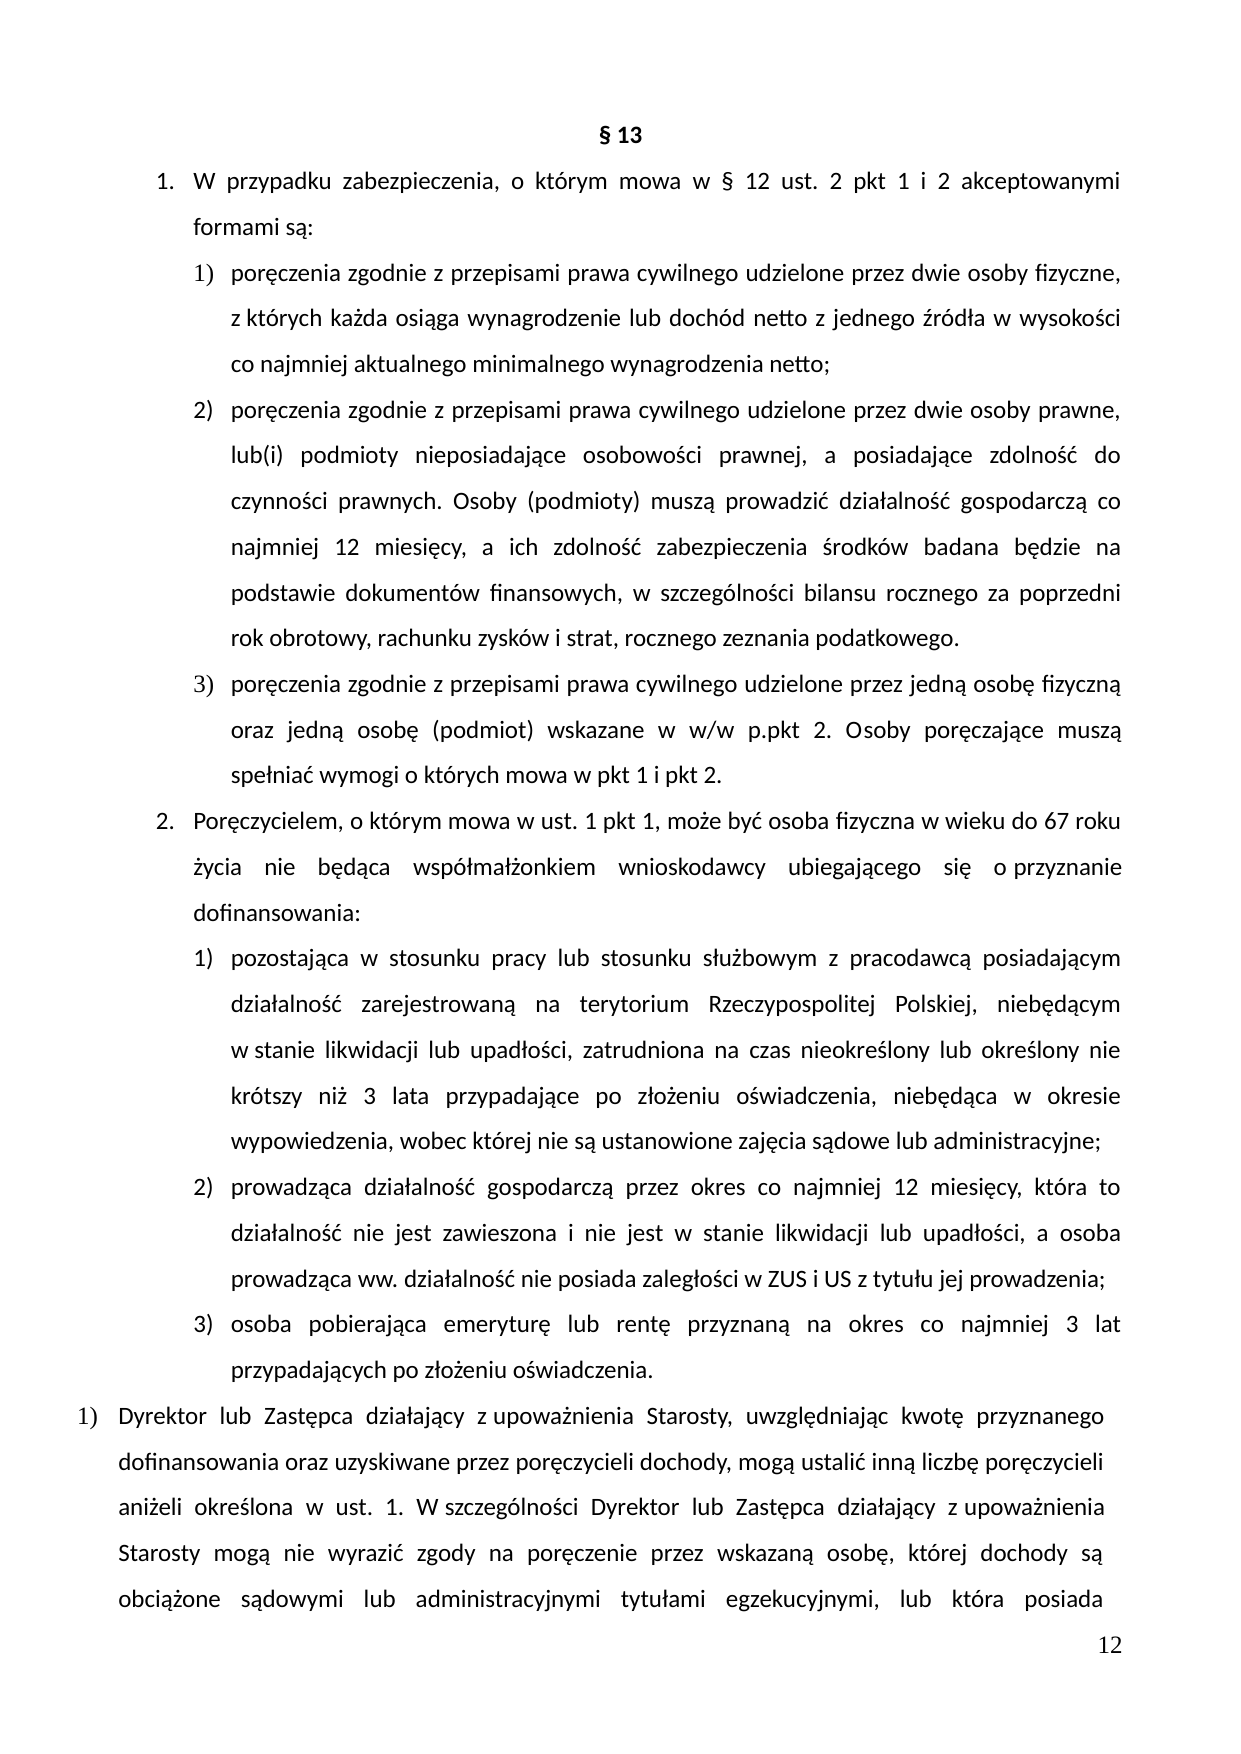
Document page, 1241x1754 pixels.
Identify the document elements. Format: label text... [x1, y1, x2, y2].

list poręczenia zgodnie z przepisami prawa cywilnego udzielone przez dwie osoby prawne, lub(i) podmioty nieposiadające osobowości prawnej, a posiadające zdolność do czynności prawnych. Osoby (podmioty) muszą prowadzić działalność gospodarczą co najmniej 12 miesięcy, a ich zdolność zabezpieczenia środków badana będzie na podstawie dokumentów finansowych, w szczególności bilansu rocznego za poprzedni rok obrotowy, rachunku zysków i strat, rocznego zeznania podatkowego. [193, 394, 1122, 653]
list Poręczycielem, o którym mowa w ust. 1 pkt 1, może być osoba fizyczna w wieku do 67 roku życia nie będąca współmałżonkiem wnioskodawcy ubiegającego się o przyznanie dofinansowania: [156, 805, 1122, 927]
list pozostająca w stosunku pracy lub stosunku służbowym z pracodawcą posiadającym działalność zarejestrowaną na terytorium Rzeczypospolitej Polskiej, niebędącym w stanie likwidacji lub upadłości, zatrudniona na czas nieokreślony lub określony nie krótszy niż 3 lata przypadające po złożeniu oświadczenia, niebędąca w okresie wypowiedzenia, wobec której nie są ustanowione zajęcia sądowe lub administracyjne; [193, 943, 1122, 1156]
list poręczenia zgodnie z przepisami prawa cywilnego udzielone przez dwie osoby fizyczne, z których każda osiąga wynagrodzenie lub dochód netto z jednego źródła w wysokości co najmniej aktualnego minimalnego wynagrodzenia netto; [193, 257, 1122, 379]
list poręczenia zgodnie z przepisami prawa cywilnego udzielone przez jedną osobę fizyczną oraz jedną osobę (podmiot) wskazane w w/w p.pkt 2. Osoby poręczające muszą spełniać wymogi o których mowa w pkt 1 i pkt 2. [193, 668, 1122, 790]
list osoba pobierająca emeryturę lub rentę przyznaną na okres co najmniej 3 lat przypadających po złożeniu oświadczenia. [193, 1308, 1122, 1385]
list W przypadku zabezpieczenia, o którym mowa w § 12 ust. 2 pkt 1 i 2 akceptowanymi formami są: [156, 165, 1122, 241]
list prowadząca działalność gospodarczą przez okres co najmniej 12 miesięcy, która to działalność nie jest zawieszona i nie jest w stanie likwidacji lub upadłości, a osoba prowadząca ww. działalność nie posiada zaległości w ZUS i US z tytułu jej prowadzenia; [193, 1171, 1122, 1293]
text § 13 [118, 119, 1122, 150]
list Dyrektor lub Zastępca działający z upoważnienia Starosty, uwzględniając kwotę przyznanego dofinansowania oraz uzyskiwane przez poręczycieli dochody, mogą ustalić inną liczbę poręczycieli aniżeli określona w ust. 1. W szczególności Dyrektor lub Zastępca działający z upoważnienia Starosty mogą nie wyrazić zgody na poręczenie przez wskazaną osobę, której dochody są obciążone sądowymi lub administracyjnymi tytułami egzekucyjnymi, lub która posiada [77, 1400, 1105, 1613]
